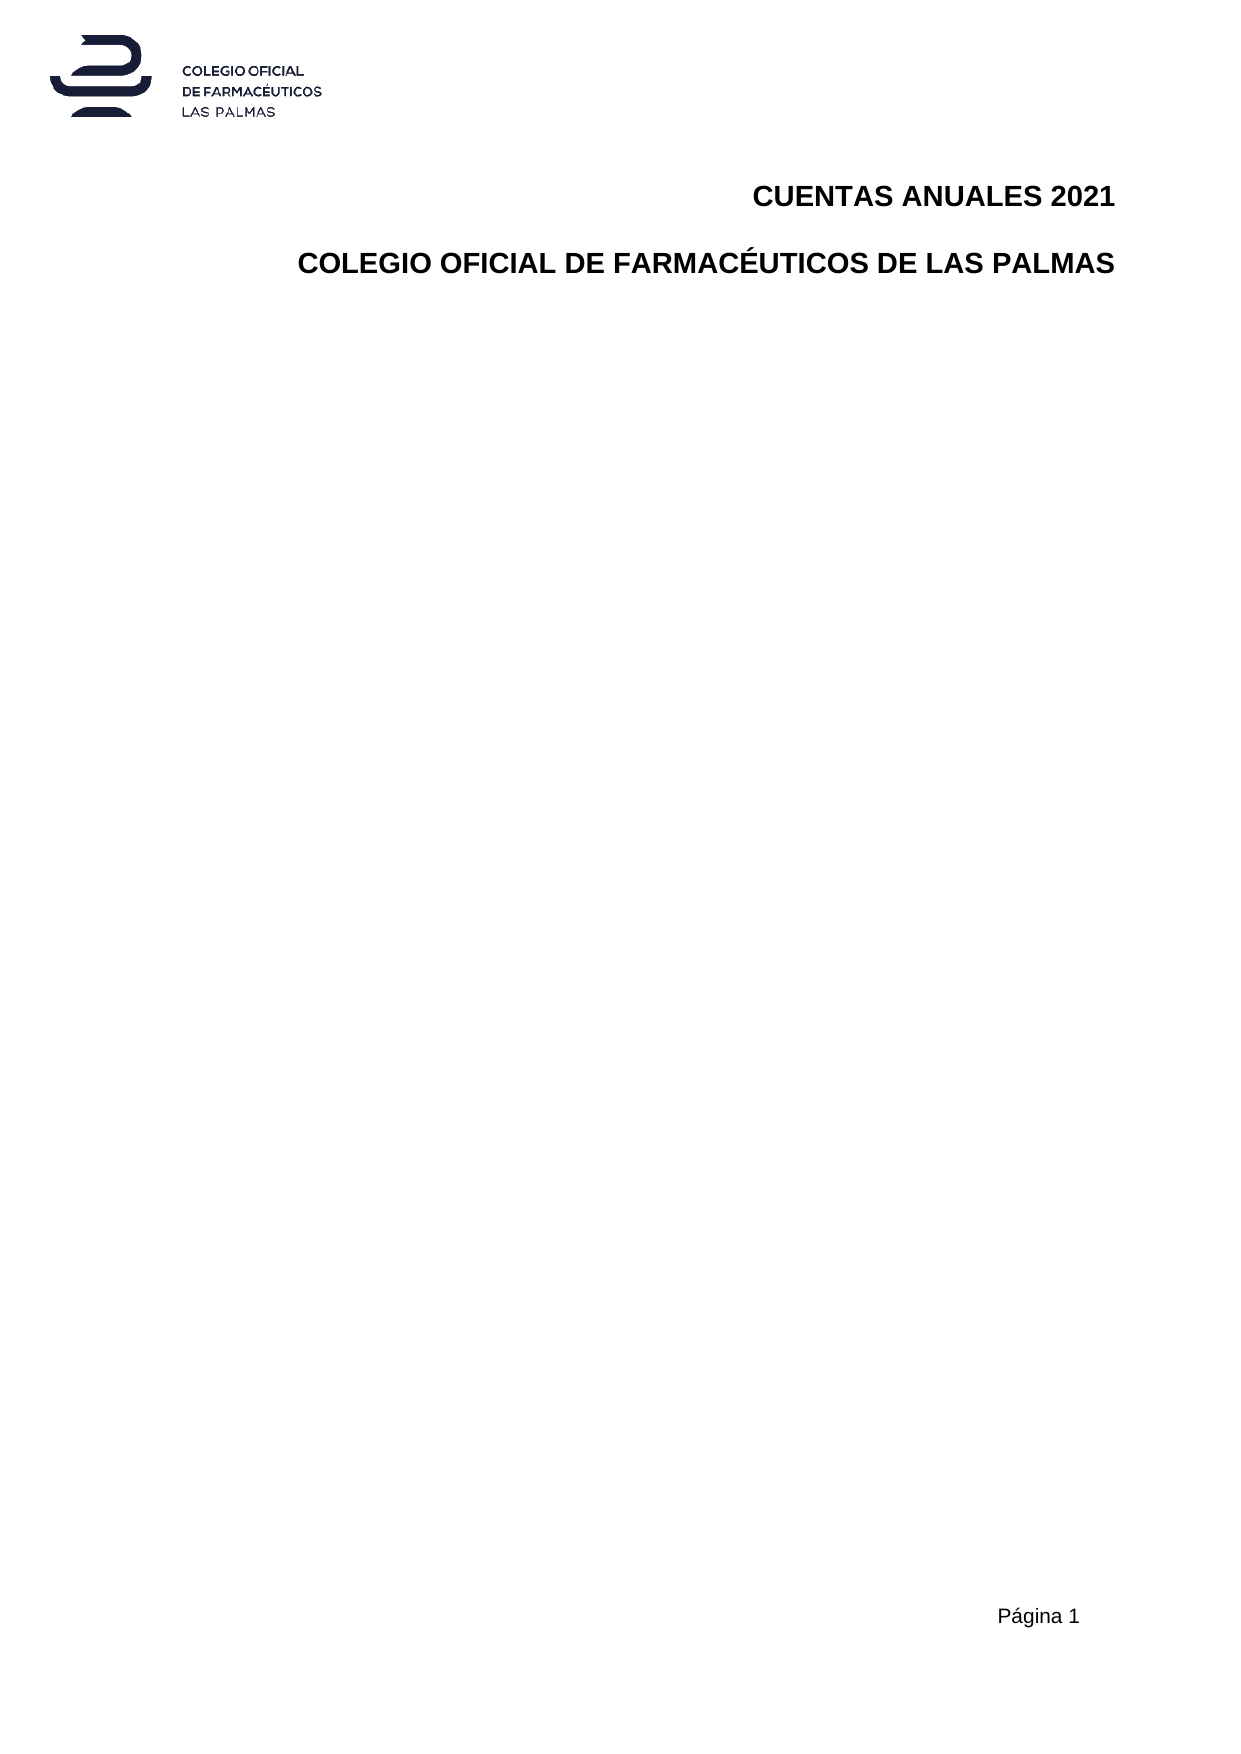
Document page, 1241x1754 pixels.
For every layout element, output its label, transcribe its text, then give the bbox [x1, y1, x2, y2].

table_header CUENTAS ANUALES 2021 COLEGIO OFICIAL DE FARMACÉUTICOS DE LAS PALMAS [113, 179, 1127, 279]
